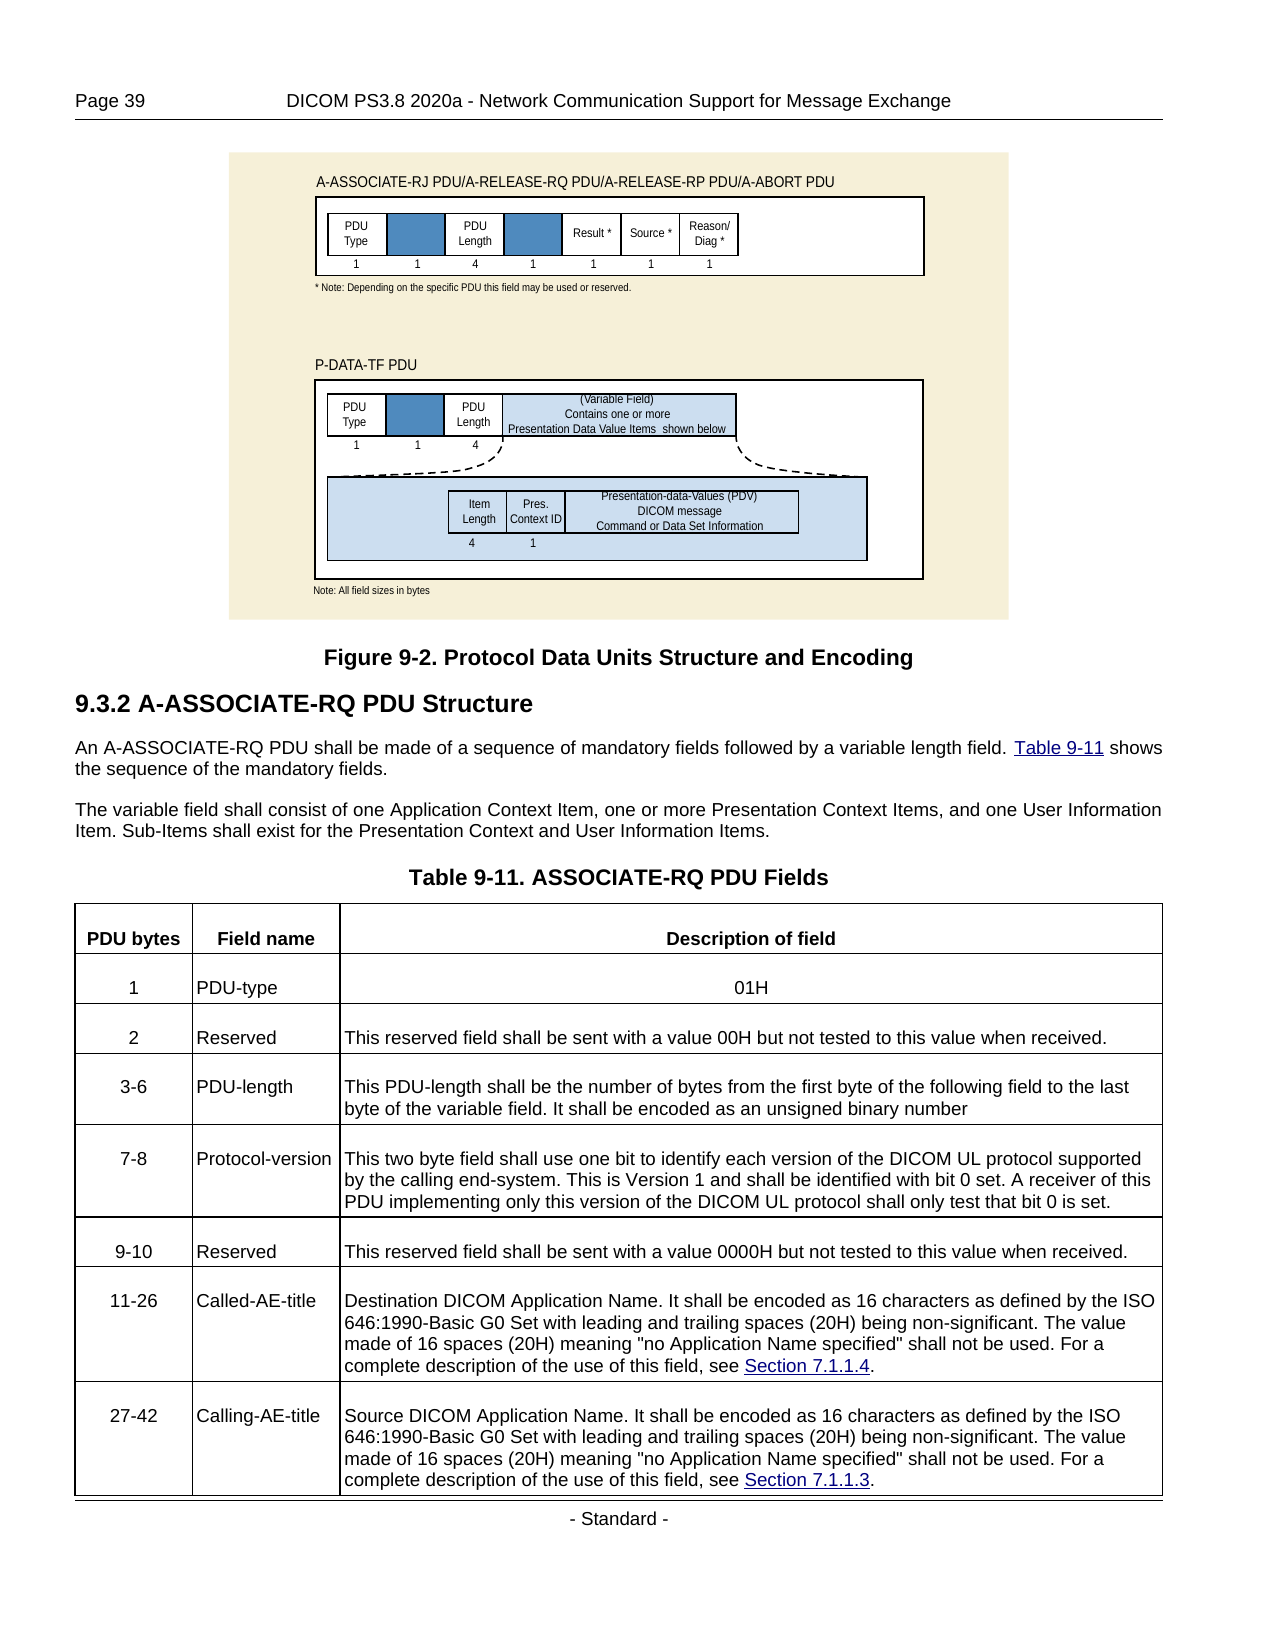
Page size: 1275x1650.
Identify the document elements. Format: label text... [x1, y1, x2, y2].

table_cell This reserved field shall be sent with a value 00H but not tested to this value when received. [341, 1004, 1162, 1052]
table_cell 11-26 [76, 1267, 192, 1381]
table_cell 7-8 [76, 1125, 192, 1216]
text Table 9-11. ASSOCIATE-RQ PDU Fields [75, 864, 1162, 890]
text Figure 9-2. Protocol Data Units Structure and Encoding [75, 644, 1162, 670]
table_cell Protocol-version [193, 1125, 339, 1216]
table_cell 1 [76, 954, 192, 1003]
table_cell Called-AE-title [193, 1267, 339, 1381]
table_cell PDU-type [193, 954, 339, 1003]
table_cell PDU-length [193, 1054, 339, 1124]
table_header Field name [193, 904, 339, 953]
table_header PDU bytes [76, 904, 192, 953]
table_cell 2 [76, 1004, 192, 1052]
table_cell 3-6 [76, 1054, 192, 1124]
table_cell 9-10 [76, 1218, 192, 1266]
table_cell This two byte field shall use one bit to identify each version of the DICOM UL protocol supported by the calling end-system. This is Version 1 and shall be identified with bit 0 set. A receiver of this PDU implementing only this version of the DICOM UL protocol shall only test that bit 0 is set. [341, 1125, 1162, 1216]
table_cell Source DICOM Application Name. It shall be encoded as 16 characters as defined by the ISO 646:1990-Basic G0 Set with leading and trailing spaces (20H) being non-significant. The value made of 16 spaces (20H) meaning "no Application Name specified" shall not be used. For a complete description of the use of this field, see Section 7.1.1.3. [341, 1382, 1162, 1495]
text The variable field shall consist of one Application Context Item, one or more Presentation Context Items, and one User Information Item. Sub-Items shall exist for the Presentation Context and User Information Items. [75, 798, 1162, 841]
text 9.3.2 A-ASSOCIATE-RQ PDU Structure [75, 689, 1162, 718]
table_cell Reserved [193, 1218, 339, 1266]
table_cell This PDU-length shall be the number of bytes from the first byte of the following field to the last byte of the variable field. It shall be encoded as an unsigned binary number [341, 1054, 1162, 1124]
table_cell 27-42 [76, 1382, 192, 1495]
table_cell Reserved [193, 1004, 339, 1052]
table_cell Calling-AE-title [193, 1382, 339, 1495]
table_header Description of field [341, 904, 1162, 953]
table_cell This reserved field shall be sent with a value 0000H but not tested to this value when received. [341, 1218, 1162, 1266]
text An A-ASSOCIATE-RQ PDU shall be made of a sequence of mandatory fields followed by a variable length field. Table 9-11 shows the sequence of the mandatory fields. [75, 736, 1162, 779]
table_cell 01H [341, 954, 1162, 1003]
table_cell Destination DICOM Application Name. It shall be encoded as 16 characters as defined by the ISO 646:1990-Basic G0 Set with leading and trailing spaces (20H) being non-significant. The value made of 16 spaces (20H) meaning "no Application Name specified" shall not be used. For a complete description of the use of this field, see Section 7.1.1.4. [341, 1267, 1162, 1381]
